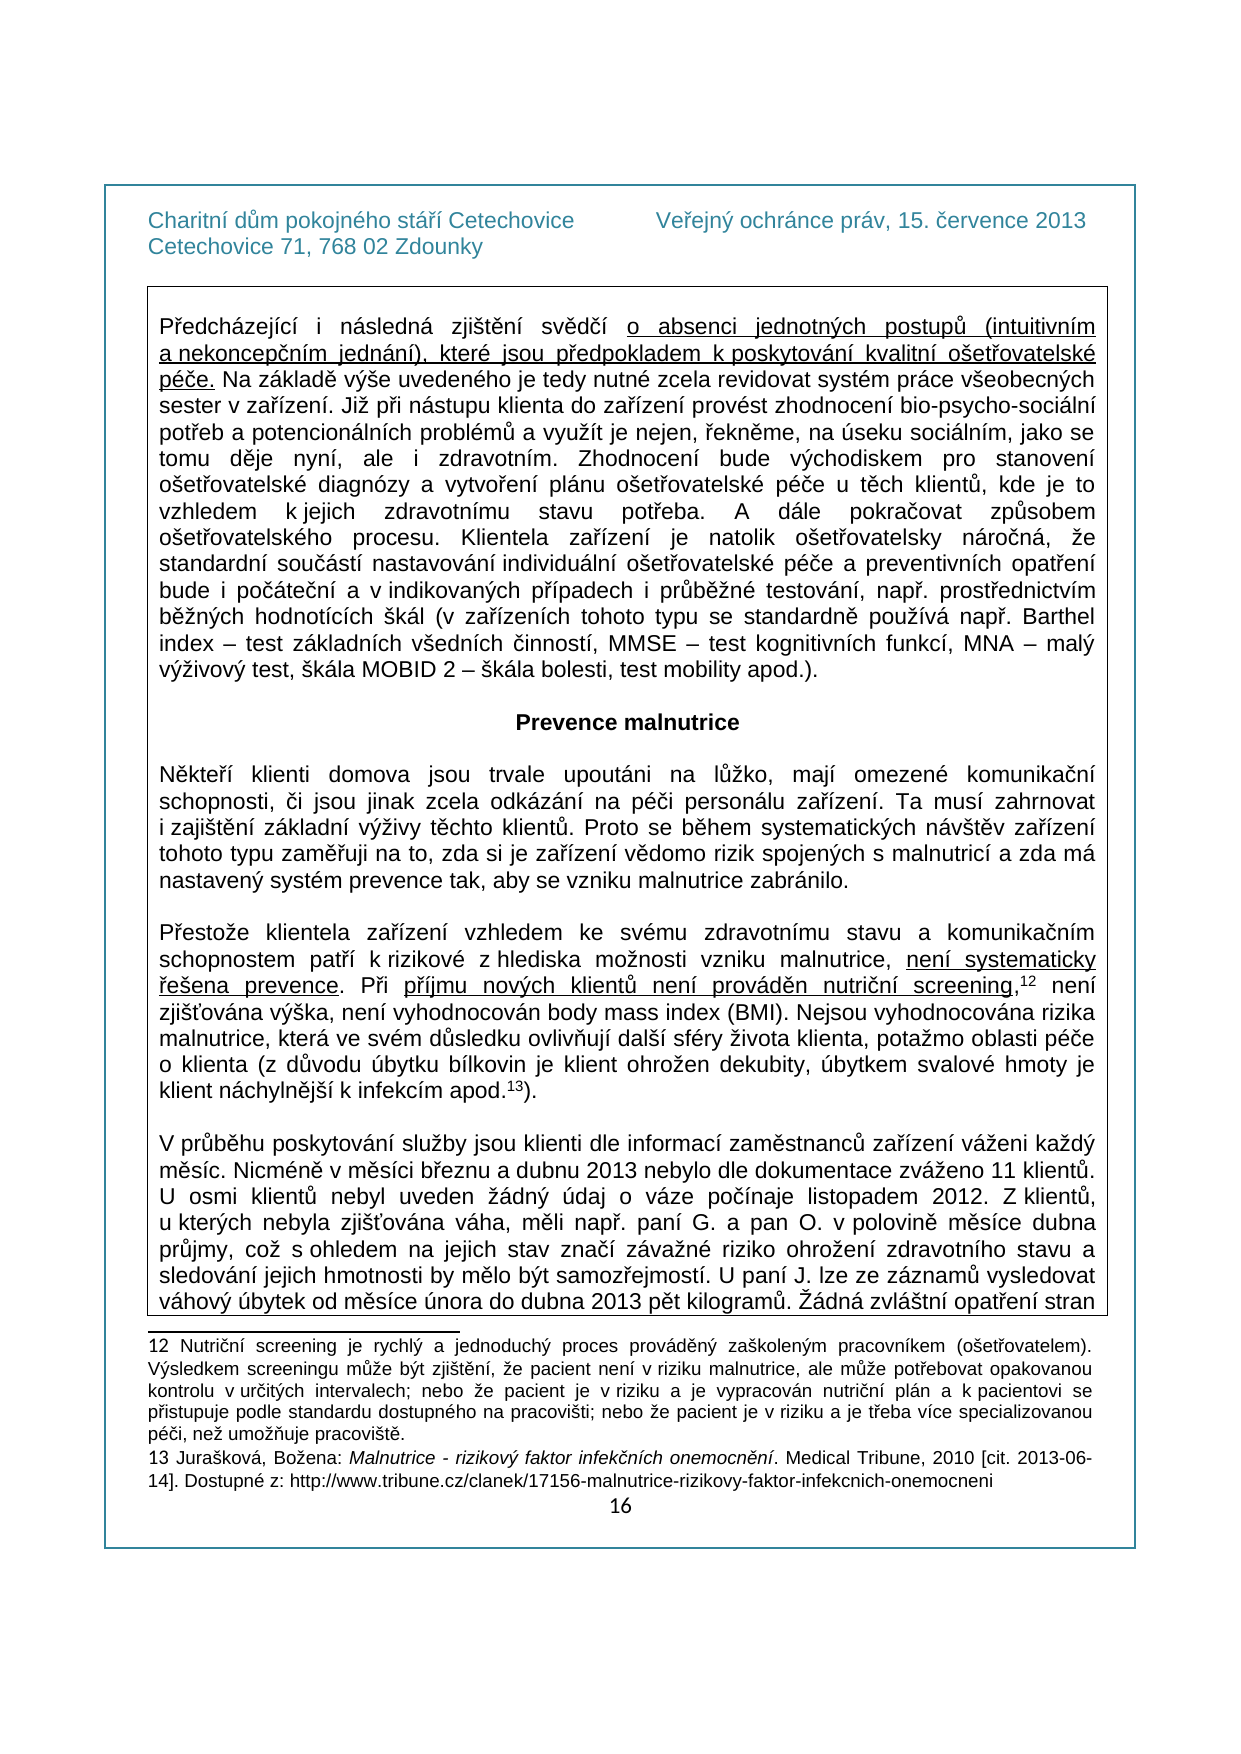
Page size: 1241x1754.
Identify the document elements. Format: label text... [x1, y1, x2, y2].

table_cell Ošetřovatelská péče Na základě svých zjištění musím konstatovat, že všeobecné sestry v zařízení nepracují standardním ošetřovatelským procesem, což je pracovní metoda, která má za cíl prevenci, odstranění nebo zmírnění problémů v oblasti potřeb nemocného, a která je pro činnost sestry bez odborného dohledu předpokládána právními předpisy. Ošetřovatelský proces v sobě zahrnuje zhodnocení stavu individuálních potřeb pacienta/klienta nebo skupiny osob, stanovení ošetřovatelských problémů, plánování a realizace ošetřovatelské péče, vyhodnocování účinnosti ošetřovatelské péče a zaznamenávání do zdravotnické dokumentace.,, Pokud v domově není ošetřovatelská péče poskytována dle zásad stanovených pro ošetřovatelský proces, je postupováno nejen v rozporu s právními předpisy, ale takový systém práce představuje riziko špatného zacházení (v citlivých oblastech, jako je neklid, malnutrice, bolest, pády) a hrozbu poškození zdraví klienta – uživatele sociální služby. Doporučuji tedy, aby v zařízení byla ošetřovatelská péče poskytována dle všech pravidel a zásad ošetřovatelského procesu. Dále bylo zjištěno, že vedení zdravotních sester neumí formulovat zadání pro různé aspekty ošetřovatelské péče (sledování příjmu potravy, vážení) a že požadavky na specifickou péči či signály pro ošetřovatelskou péči, které vysílají pracovníci v přímé péči, nejsou dostatečně reflektovány a pracovníkům v přímé péči není poskytována zpětná vazba. Zdravotní sestry rovněž nedostatečně využívají potencionálu pracovníků v přímé péči a nedokážou je vést v rámci ošetřovatelských aspektů jejich práce, kterých je vzhledem ke klientele zařízení skutečně mnoho. Dokumentace Pokud zařízení nepostupuje dle standardního ošetřovatelského procesu, nutně ani ošetřovatelská dokumentace neobsahuje stěžejní záznamy. Ošetřovatelskou dokumentaci tak v zařízení představuje pouze tiskopis základní ošetřovatelské anamnézy a tiskopis „sesterský záznam“, kde jsou zaznamenávány kódy výkonů poskytnuté ošetřovatelské péče pro účely výkazu zdravotní pojišťovně. Další dílčí údaje jsou zaznamenávány do dokumentace lékaře (např. glykémie), která je zdravotním sestrám k dispozici. Jakékoliv jiné informace o zdravotním stavu klienta jsou zaznamenávány pouze v Knize hlášení sester, případně v Knize hlášení pracovníků v přímé péči. Uvedený stav tak neodpovídá nejen právním předpisům, ale ani standardům pro vedení ošetřovatelské dokumentace, neboť informace o zdravotním stavu klienta musí být vedeny v individuální dokumentaci, resp. v samostatné ošetřovatelské dokumentaci, a musí splňovat kritérium konkrétnosti, kontinuity a vyhodnotitelnosti. Doporučuji, aby zařízení vedlo ke každému klientovi, který je příjemcem ošetřovatelské péče, samostatně ošetřovatelskou dokumentaci, jež bude obsahovat ošetřovatelskou anamnézu klienta, ošetřovatelský plán a průběžné záznamy o vývoji zdravotního stavu klienta dle obecně platných standardů pro ošetřovatelskou péči. Určitý přesah do ošetřovatelské dokumentace mají též záznamy v Knize hlášení personálu v přímé péči (např. „odmítala pití, zvracela“ – záznamy ze dne 13. 4. 2013), v přehledu denních a aktivizačních činností (např. „nejedla“, „málo jí“, – záznamy z měsíce dubna 2013 u paní A. K. a v záznamech úkonů péče („krmení, dohled nad pitným režimem“). Tyto záznamy však nemají žádnou vypovídací hodnotu, nejsou objektivizované, a mohou sloužit pouze jako informační podklad pracovníků v přímé péči pro následné upozornění zdravotnických pracovníků. Odraz v systematické ošetřovatelské péči a dokumentaci však dohledat nelze (viz např. téma malnutrice). Správně vedené a průkazné záznamy, jako základní předpoklad poskytování kvalitní péče, mohou v případném sporu pomoci prokázat, zda zařízení poskytovalo klientovi řádnou péči. Mohou také složit jako nástroj kontroly ze strany vedení ohledně poskytování péče klientům. Aby byl personál chráněn pro případ nežádoucích událostí, a rovněž aby se eliminovalo riziko chyb, je nutné stanovit standardizované (tj. ne pouze nahodilé a intuitivní) postupy pro zaznamenávání ošetřovatelské péče (např. dekubity, malnutrice) a průběhu poskytování sociální služby vůbec (pobyt na vzduchu, podávání stravy, hygiena apod.). O jednotlivých tématech pojednávám dále. Rovněž je třeba mít na paměti, že informace o zdravotním stavu klientů jsou dle zákona o ochraně osobních údajů citlivými údaji a veškeré materiály, kde se informace o zdravotním stavu klientů nachází, je nezbytné řádně zabezpečit. Je nutno tak přijmout taková opatření, která zabrání neoprávněnému nebo nahodilému přístupu k osobním údajům, jejich změně, zničení či ztrátě (viz § 13 cit. zákona). Tato opatření je třeba přijmout jak ve vztahu k aktuálně používané zdravotnické dokumentaci, tak ve vztahu ke starším záznamům o zdravotním stavu klienta. V době návštěvy zařízení byly již popsané knihy hlášení uloženy v nezamykatelné zásuvce v sesterně, a byly tak de facto neomezeně přístupné, neboť vstup do sesterny měl v době návštěvy veškerý personál v přímé péči. Doporučuji proto stanovit režim nakládání s materiály obsahujícími citlivé a obecně osobní údaje klientů a zajistit jejich řádné zabezpečení v souladu se zákonem o ochraně osobních údajů. Předcházející i následná zjištění svědčí o absenci jednotných postupů (intuitivním a nekoncepčním jednání), které jsou předpokladem k poskytování kvalitní ošetřovatelské péče. Na základě výše uvedeného je tedy nutné zcela revidovat systém práce všeobecných sester v zařízení. Již při nástupu klienta do zařízení provést zhodnocení bio-psycho-sociální potřeb a potencionálních problémů a využít je nejen, řekněme, na úseku sociálním, jako se tomu děje nyní, ale i zdravotním. Zhodnocení bude východiskem pro stanovení ošetřovatelské diagnózy a vytvoření plánu ošetřovatelské péče u těch klientů, kde je to vzhledem k jejich zdravotnímu stavu potřeba. A dále pokračovat způsobem ošetřovatelského procesu. Klientela zařízení je natolik ošetřovatelsky náročná, že standardní součástí nastavování individuální ošetřovatelské péče a preventivních opatření bude i počáteční a v indikovaných případech i průběžné testování, např. prostřednictvím běžných hodnotících škál (v zařízeních tohoto typu se standardně používá např. Barthel index – test základních všedních činností, MMSE – test kognitivních funkcí, MNA – malý výživový test, škála MOBID 2 – škála bolesti, test mobility apod.). Prevence malnutrice Někteří klienti domova jsou trvale upoutáni na lůžko, mají omezené komunikační schopnosti, či jsou jinak zcela odkázání na péči personálu zařízení. Ta musí zahrnovat i zajištění základní výživy těchto klientů. Proto se během systematických návštěv zařízení tohoto typu zaměřuji na to, zda si je zařízení vědomo rizik spojených s malnutricí a zda má nastavený systém prevence tak, aby se vzniku malnutrice zabránilo. Přestože klientela zařízení vzhledem ke svému zdravotnímu stavu a komunikačním schopnostem patří k rizikové z hlediska možnosti vzniku malnutrice, není systematicky řešena prevence. Při příjmu nových klientů není prováděn nutriční screening, není zjišťována výška, není vyhodnocován body mass index (BMI). Nejsou vyhodnocována rizika malnutrice, která ve svém důsledku ovlivňují další sféry života klienta, potažmo oblasti péče o klienta (z důvodu úbytku bílkovin je klient ohrožen dekubity, úbytkem svalové hmoty je klient náchylnější k infekcím apod.). V průběhu poskytování služby jsou klienti dle informací zaměstnanců zařízení váženi každý měsíc. Nicméně v měsíci březnu a dubnu 2013 nebylo dle dokumentace zváženo 11 klientů. U osmi klientů nebyl uveden žádný údaj o váze počínaje listopadem 2012. Z klientů, u kterých nebyla zjišťována váha, měli např. paní G. a pan O. v polovině měsíce dubna průjmy, což s ohledem na jejich stav značí závažné riziko ohrožení zdravotního stavu a sledování jejich hmotnosti by mělo být samozřejmostí. U paní J. lze ze záznamů vysledovat váhový úbytek od měsíce února do dubna 2013 pět kilogramů. Žádná zvláštní opatření stran prevence malnutrice však přijata nebyla. U klientů, kteří nejsou schopni postavit se na váhu, není případný úbytek váhy sledován ani pomocí alternativních ukazatelů (např. měření obvodu paže). Lze tak uzavřít, že v zařízení se váhové úbytky klientů systematicky neřeší a s ohledem na výše uvedené bylo objektivizováno riziko malnutrice. Doporučuji důsledně sledovat váhu klientů a systematicky hodnotit případné váhové úbytky. Případný váhový úbytek klientů doporučuji konzultovat s lékařem a stanovit navazující postup. V zařízení není dostatečně kvalitně sledován příjem stravy, resp. není systematicky sledováno a evidováno, jakou část porce klienti snědí. Dílčí, avšak nedostatečné informace, lze nalézt v Knize hlášení personálu v přímé péči (např. „odmítala pití, zvracela“ – záznamy ze dne 13. dubna 2013), v přehledu denních a aktivizačních činností (např. „nejedla“, „málo jí“ – záznamy z měsíce dubna 2013 u paní A. K.), či v záznamech úkonů péče (kolonky pro zaznamenání – krmení, dohled nad pitným režimem). Nejde však o výsledek systematického standardizovaného sledování, ale o intuici a všímavost zaměstnanců domova. Zařízení nemá definovány postupy stran prevence malnutrice, a není tak stanoveno, u koho se záznamy o příjmu potravy mají vést a u koho ne, ani jakou mají mít podobu. Záznamy o příjmu potravy konkrétního klienta navíc nejsou soustřeďovány přehledně na jednom místě. Doporučuji stanovit, u koho má být příjem stravy preventivně sledován, a tento zaznamenávat pomocí objektivizovaných záznamů, ze kterých bude zjevné, zda klient snědl celou porci, polovinu, čtvrtinu. Tyto záznamy doporučuji pravidelně vyhodnocovat a ve spolupráci s lékařem stanovit navazující postup pro případ, že klient opakovaně nedojí. Strava, krom oběda, který se do zařízení dováží, je připravována v zařízení. Není propočítána energetická a biologická hodnota potravy a klient tak nedostává stravu na základě svých potřeb. Neodměřují se dávky příkrmů diabetikům a může tak docházet ke kolísání hladiny krevního cukru, což vede k poškození zdraví klienta (oční cévy, uzavírání vlásečnic na dolních končetinách apod.). U klientů trpících Alzheimerovou demencí není počítáno s vyšším energetickým výdejem, čemuž by měl odpovídat i příjem. Rovněž je třeba u této cílové skupiny do jídelníčku zařadit pokrmy s vyšším obsahem vitamínu B a vitamínu D, případně je nahradit doplňkovou výživou. Na trhu jsou k dispozici rovněž další přípravky spojené s podáváním stravy, které řeší problémy s polykáním, příjmem potravy a pomáhají hojení dekubitů. Jejich znalost má být základní součástí práce zdravotnického personálu. Doporučuji jídelníčky sestavovat s ohledem na jejich nutriční a biologickou hodnotu. S výše uvedeným výrazně souvisí skutečnost, že v zařízení nepracuje nutriční terapeut, ani jiný odborník zabývající se problematikou výživy. S ohledem na to, že klienti zařízení patří k rizikové skupině z hlediska možného vzniku malnutrice, doporučuji alespoň na částečný úvazek zaměstnat výživového specialistu, příp. s ním jinak spolupracovat. Pro doplnění informací o mých doporučeních stran prevence malnutrice odkazuji na informační leták. V zařízení není systematicky sledován příjem tekutin. V dokumentaci je sice požíván termín „zavodňována“, příp. „pila málo“, nicméně tyto záznamy nemají žádnou vypovídací hodnotu. Z takto vedené evidence není vůbec zřejmé, kolik tekutin klient za 24 hodin vypil. Není rovněž stanoveno, u koho mají být tekutiny (příjem, případně i výdej) sledovány. Opět se jedná o nestandardizované postupy, které není možné zpětně kontrolovat a ověřit tak jejich správnost. U osob trpících syndromem demence je přitom nutné dbát na pitný režim a mapování příjmu tekutin by proto mělo být u nich samozřejmostí. Nemocní nemají pocit žízně a tekutiny je tak nutné stále aktivně nabízet. Doporučuji ve spolupráci s lékařem stanovit, u kterých klientů má být sledován příjem tekutin, a určit, kolik tekutin má klient za den přijmout a tyto informace zaznamenat do osobní dokumentace klienta. Seznam těchto klientů doporučuji v písemné podobě zpřístupnit personálu v přímé péči. Dále doporučuji stanovit postupy a zodpovědnost za podávání tekutin klientům, kteří se nejsou schopni napít sami. Příjem tekutin doporučuji sledovat pomocí objektivizovaných ukazatelů, například ráno připravit tekutiny do nádoby s odměrkou, aby bylo večer možné přesně stanovit, kolik tekutin klient vypil. Ke sledování příjmu stravy či tekutin lze používat formulářové archy, kde stačí množství přijaté stravy či tekutin zaznamenat zaškrtnutím vhodného políčka. Formuláře jsou umístěny na pokoji klienta. Personálu tak tyto záznamy zaberou minimum času. Ke sledování příjmu stravy či tekutin u pacientů v riziku malnutrice a dehydratace doporučuji využívat záznamové archy, z kterých bude zjevné, kdo z personálu záznam učinil. Podávání stravy Během systematické návštěvy bylo také sledováno podávání stravy klientům, kteří se sami nenajedí. V první řadě bych chtěl ocenit skutečnost, že naprostá většina klientů se stravuje v jídelně. Pouze ti, kteří si to přejí, nebo kterým to aktuální zdravotní stav neumožňuje, se stravují na pokojích. Dále bych chtěl vyzdvihnout skutečnost, že je vyčleněn dostatek času na podávání, resp. konzumaci stravy. Některým klientům je třeba s podáním stravy dopomoci a jsou krmeni. Pozorováním bylo zjištěno, že (ne ve všech případech) pracovníci domova krmili klienty vestoje, což není vhodné. V případě sledování podávání stravy imobilní klientce bylo zjištěno, že ta nebyla dostatečně připravena k příjmu stravy, neboť neseděla v lůžku (pouze zvýšená zádová část lůžka) a neměla zapřeny dolní končetiny. Ke zvýšení standardu poskytované péče doporučuji instruovat personál v přímé péči tak, aby se pracovník podávající stravu nacházel ve stejné výškové úrovni jako klient, a klienta na podání stravy řádně připravil (informace o podávaném jídle, poloha klienta apod.). Některým klientům, kteří nejsou schopni stravu sami pokousat, je jídlo mechanicky upravováno (kousky, mletí), mj. je v zařízení podávána také mixována strava. V miskách jsou pak smíchány všechny složky mixovaného jídla dohromady. Takto upravená strava působí značně neesteticky, nechutně a nemůže klientovi přinést žádný požitek. Doporučuji stravu nemixovat, ale mlít, drtit, případně krájet. Doporučuji takto upravovat jednotlivé složky stravy zvlášť. Pokyn ohledně úpravy stravy vysílá do kuchyně pracovník v přímé péči. V dokumentaci klientů údaj o úpravě stravy úplně chybí. Forma stravy tak není stanovena na základě průkazného a odůvodněného zhodnocení, či metodického vedení. Doporučuji zaznamenat rozhodnutí o mechanické úpravě stravy v dokumentaci klientů (např. v nutričním plánu) tak, aby bylo patrné, kdo toto rozhodnutí přijal, kdy a jaké byly důvody. Podávání léků Léky jsou uloženy v uzamykatelné lékové skříni v sesterně, ve které jsou stále klíče. Mezi sesternou a místností pracovníků v přímé péči je průchod, který nebyl během návštěvy uzavřen. Přístup pracovníků v přímé péče k léčivům tak nebyl zamezen. Přístupné jsou jak léky klientů, tak léky osob již zemřelých, které zařízení i nadále uchovává. Doporučuji zamezit možnosti manipulace nezdravotnického personálu s léky a neindikované léky zlikvidovat. Zdravotní sestry připravují tabletové léky dle elektronického dokumentu uloženého v počítači, vždy tak, že postupují dle otevřeného dokumentu na monitoru. Taková příprava však skýtá velké riziko chyby, ať už co se týče nechtěné úpravy el. dokumentu, či omylu v rámci samotné přípravy léků. Netabletové léky jsou podávány dle rozpisu umístěného na lékovém vozíku, který je však nedatovaný, nepodepsaný a přepisovaný. Dle zjištění při návštěvě nebyl tento rozpis dávkování aktuální (indikace léku Ebixa lékařem byla u paní V. rozdílná), což vrchní sestra reflektovala (měnila rozpis) až v průběhu návštěvy. Rovněž byly v rozpisu netabletových léků nepřesně poznamenány okolnosti podání léku, oproti ordinaci lékaře – např. pí S. měla v rozpisu poznamenáno „dpl“, avšak v el. dokumentu zněla indikace „při stavech, kdy neklid doprovází halucinace, max. 3x denně“. Doporučuji nadále připravovat léky tak, aby bylo minimalizováno riziko chyb, a za tím účelem: zajistit, aby záznam v medikačním listě odpovídal přesnému předpisu lékaře a změny byly prováděny ihned, stanovit, kdo je za záznam do medikačního listu odpovědný, a připravovat medikační listy tak, aby bylo zjevné, kdo je učinil, správnost medikačního listu potvrzovat vrchní sestrou či lékařem, léky připravovat dle medikačního listu, který mají sestry k dispozici v papírové formě, v medikačních listech provádět změny novým záznamem (rovněž autorizovaným) namísto přepisování či retuší. Problémy s přijímáním (polykáním) léků jsou pro osoby trpící demencí typické. Zdravotní sestry proto léky pro většinu klientely drtí. Některé léky však mohou mít po rozdrcení změněný účinek. Dle sdělení vrchní sestry lékaři o drcení léků vědí, avšak toto tvrzení nemá oporu ve zdravotnické dokumentaci. Neexistuje písemný seznam klientů, kterým se mají léky drtit. Doporučuji informovat lékaře o tom, že klient má problém s polykáním léku, a požádat o předepsání léku v jiné formě, je-li to možné. Dále doporučuji konzultovat s lékařem, které léky je možné drtit, a ve vztahu ke konkrétním klientům mít od lékaře písemné stanovisko. Doporučuji vedoucím pracovníkem autorizovaný seznam těchto klientů zpřístupnit sestrám. Drcení léků se týká více uživatelů, avšak pozorováním bylo zjištěno, že hmoždíř, ve kterém se léky drtí, není po každém drcení vyčištěn a dochází tak k nepřípustnému míchání různých léků. Doporučuji tedy, aby po každém rozdrcení léků byla nádoba na drcení dokonale vyčištěna. Samotnému podání drceného léku lze předejít jeho podáním v netabletové formě (kapky), pokud existuje. Fáze demence Osoba trpící syndromem demence v každé z fází onemocnění vyžaduje specifickou péči, kterou by zařízení mělo umět poskytnout. Od fáze demence by se měla odvíjet i náplň dne klienta. Oceňuji, že potřebám klientů je přizpůsoben denní režim (např. stran vstávání klientů) i náplň dne klienta (viz Aktivizace níže). Rovněž činnost patronů (sledování individuálních potřeb, koupání klienta) a forma komunikace s klientem ukazuje, že značná část požadavků na péči o tuto cílovou skupinu již byla v rámci praxe zařízení reflektována. I přesto odkazuji na doporučení České alzheimerovské společnosti „P-PA-IA – podpora a péče lidem postiženým syndromem demence“, jako na zdroj další možné inspirace. Dále doporučuji, aby informace o fázi demence, ve které se člověk trpící tímto onemocněním nachází, byla obsažena v dokumentaci jednotlivých klientů a byla podkladem pro práci personálu s ním. Prevence a ošetřování dekubitů Problematika prevence vzniku dekubitů je v zařízení řešena intuitivně. Není tak znám počet klientů ohrožených dekubitem. Až v situaci, kdy pracovník v přímé péči zpozoruje zčervenalou kůži, informuje o tom zdravotní sestry. Dle názoru přizvané odbornice z praxe se však v takové situaci jedná už o dekubitus 1. stupně. Je tak třeba vytvořit přehled klientů, kteří jsou v riziku dekubitu a nastavit preventivní opatření, které spočívá nejen v polohování (polohovací list v zařízení existuje), ale též identifikovat nutriční potřeby klienta, predilekční místa chránit filmovým krytím a dbát na dostatečný přísun tekutin. Z tohoto důvodu doporučuji zařízení, aby individuálně vyhodnotilo situaci a identifikovalo klienty ohrožené dekubity a přijalo dostatečná preventivní opatření. Ošetřovatelství k tomu nabízí různé pomocné hodnoticí škály. Polohovací list je vhodné doplnit o údaj o množství podaných tekutin (popř. také o údaj o stolici a použitých prostředcích v péči o kůži). V rámci ošetřování dekubitů a chronických ran doporučuji zavést převazový list a stav fotodokumentovat. Ke zvýšení standardu ošetřovatelské péče doporučuji rovněž proškolit zdravotnické pracovníky v kurzu hojení ran. Mikční režim Jedním z projevů demence je inkontinence. Zařízení však může vytvořit (a částečně již vytvořilo) podmínky k tomu, aby inkontinenci klientů zabránilo, resp. ji oddálilo. Personál je navyklý víceméně intuitivně odvádět klienty na WC, přičemž klienti mohou využívat pokojové zvýšené toalety. To je příklad dobré praxe. Na druhou stranu u klientů není zaveden pravidelný mikční režim, není určen stupeň inkontinence a všichni klienti přes den používají inkontinentní pomůcky – plenkové kalhotky, a ti, kteří jsou schopni dojít na WC bez připomínkování, nosí plenkové kalhotky flexi bez lepení. Cílem správné ošetřovatelské péče by mělo být udržet klienta kontinentním, a to díky správnému režimu, včetně režimu mikčního. Klient by měl mít možnost se v cca 2hodinových intervalech (i častěji) vymočit. Takto nastavený režim může minimalizovat spotřebu ochranných pomůcek pro inkontinenci, které pak mohou představovat pouze jakousi pojistku. Je také nutné pátrat po příčině inkontinence a věc konzultovat u gynekologa či urologa, příp. provést kultivační vyšetření moči. K určení vhodné inkontinenční pomůcky doporučuji zavést 3denní mapování výměny inkontinentních pomůcek, kdy je klient po 2 hodinách vysazován na WC a je přikládána vložka, nebo vložná plena. Následně dle protečení lze z průměru určit druh inkontinentní pomůcky v závislosti na stupni inkontinence. Dále doporučuji nepoužívat u chodících klientů plenkové lepící kalhotky, ale vložné pleny s fixačními kalhotkami. Personál v přímé péči by tak měl mít přesné zadání, koho z klientů a jak často vysazovat na (přenosné) WC, či mu pomáhat dojít na toaletu. Komunikační bariéra na straně klienta (klient si neřekne, že potřebuje doprovodit na WC) by obecně vzato neměla být důvodem pro ukončení dopomáhání na toaletu. Mikční režim by měl vycházet z individuálních potřeb každého klienta a měl by mít odraz v dokumentaci klienta. Doporučuji stanovit klientům mikční režim, v jehož rámci bude řešeno, kdo používá inkontinenční pomůcky (pleny a vložky) na noc, kdo i přes den, komu má personál v přímé péči dopomáhat na toaletu a jak často. Sledování bolesti U pacientů s pokročilou demencí není rozpoznání bolesti vždy snadné. Nerozpoznaná a neléčená bolest přitom zásadně zhoršuje kvalitu života klientů. Je zde také velké riziko, že neléčená bolest může být i přehlédnutým signálem závažného onemocnění, které zůstává nepovšimnuto, příp. může vést k poruchám chování a následnému zbytečnému nasazení psychofarmak, neboť klient nedokáže říct, že ho něco bolí. Okolí nicméně chápe obranu nebo nervozitu klienta jako agresi či neklid. V zařízení není zaveden standardizovaný systém pravidelného testování a zaznamenávání bolesti klientů. Pokud o některém z klientů personál ví, že trpí bolestí, jde o výsledek každodenního intuitivního pozorování klientů. Pracovník v přímé péči sám podle citu usuzuje, zda údaj sdělí dále sestře. V tom případě se mu však již nedostane zpětné vazby a neví, jak a jestli byl požadavek vyřešen. Není ani zaznamenávána a vyhodnocována bolest po zavedené léčbě, příp. po zavedeném opatření ke zmírnění bolesti. Doporučuji zavést standardizovaný způsob monitorování bolesti klientů, zejména těch, kteří mají omezené komunikační schopnosti, a pravidelně o průběhu léčby bolesti informovat lékaře. Deprese Depresivní ladění bývá průvodním jevem velké části demencí, zejména demencí vaskulárního typu, a často se za ni zaměňuje pro počáteční příznaky, které jsou podobné. Přitom vhodná medikace může duševní stav nemocného značně zlepšit. V zařízení není systematicky sledováno a aktivně zjišťováno, zda je některý z klientů v depresi. Proto, pokud personál pojímá podezření, že je klient v depresi, je nutné provést příslušné testy (např. geriatrická škála deprese), a pokud to stav klienta plně neumožňuje, je nutné se spolehnout na pozorování atypického chování klienta a věc konzultovat s lékařem. Doporučuji u klientů trpících syndromem demence věnovat zvýšenou pozornost tomu, zda netrpí depresí, a za tím účelem provádět pravidelné testy, či systematicky pozorovat možné příznaky a věc následně konzultovat s lékařem. Obecně ke zvýšení standardu ošetřovatelské péče Dle zjištění mají některé pracovnice v zařízení základní kurz bazální stimulace, avšak s tímto konceptem se nepracuje u žádného uživatele, byť je bazální stimulace u klientů s demencí mj. alternativní metodou komunikace a výborným přístupem ke klientovi v pozdějších fázích demence vůbec. Navrhuji proto zahrnout prvky bazální stimulace do každodenních rutinních úkonů (způsob doteků, práce s lůžkovinami, komunikace), zaučit v tom vyškolenými pracovnicemi i ty, které nebyly v bazální stimulaci proškoleny. Doporučuji tedy, aby metoda bazální stimulace byla v zařízení používána a rozšiřována. Ke zvýšení standardu ošetřovatelské péče doporučuji rovněž proškolit zdravotnické pracovníky v oblasti rehabilitační péče, neboť její provádění může být náplní práce všeobecné sestry. Aktivizace Oceňuji skutečnost, že klienti nezůstávají pouze ve svých pokojích, ale zařízení se snaží zapojit klienty do běžného denního režimu s tím, že jsou vytvořeny podmínky pro pobyt v soukromí pokoje, místnosti, kde je možné trávit volný čas, či místnosti, kde je podávána strava. V době návštěvy – za pěkného počasí – klienti rovněž trávili volný čas na dvoře domova, přičemž zaměstnanci poměrně brilantně a rychle (tj. nezinscenovaně) uskutečnili jejich přesun právě na dvorek. Přesto musím podotknout, že klienti jsou většinu dne stále ve větších skupinách (společenská místnost, jídelna, dvorek), avšak u klientů s demencí je doporučováno pracovat se skupinou nejvýše pěti až šesti klientů, které budou sestaveny na základě znalostí a charakteristiky klientů (koníčky apod.). Smyslem takového postupu je udržení klienta v jeho činorodosti, nikoliv pouze v pasivním přijímání existence okolního společenství. Zaměstnanci Kanceláře si rovněž povšimli, že personál zařízení pravidelně dochází za klienty, kteří jsou s ohledem na svůj zdravotní stav nuceni pobývat v lůžku, přičemž se nejedná pouze o rutinní kontrolu, ale o účelný a smysluplně strávený čas s klientem (zpěv, rozhovor apod.). [148, 287, 1107, 1315]
